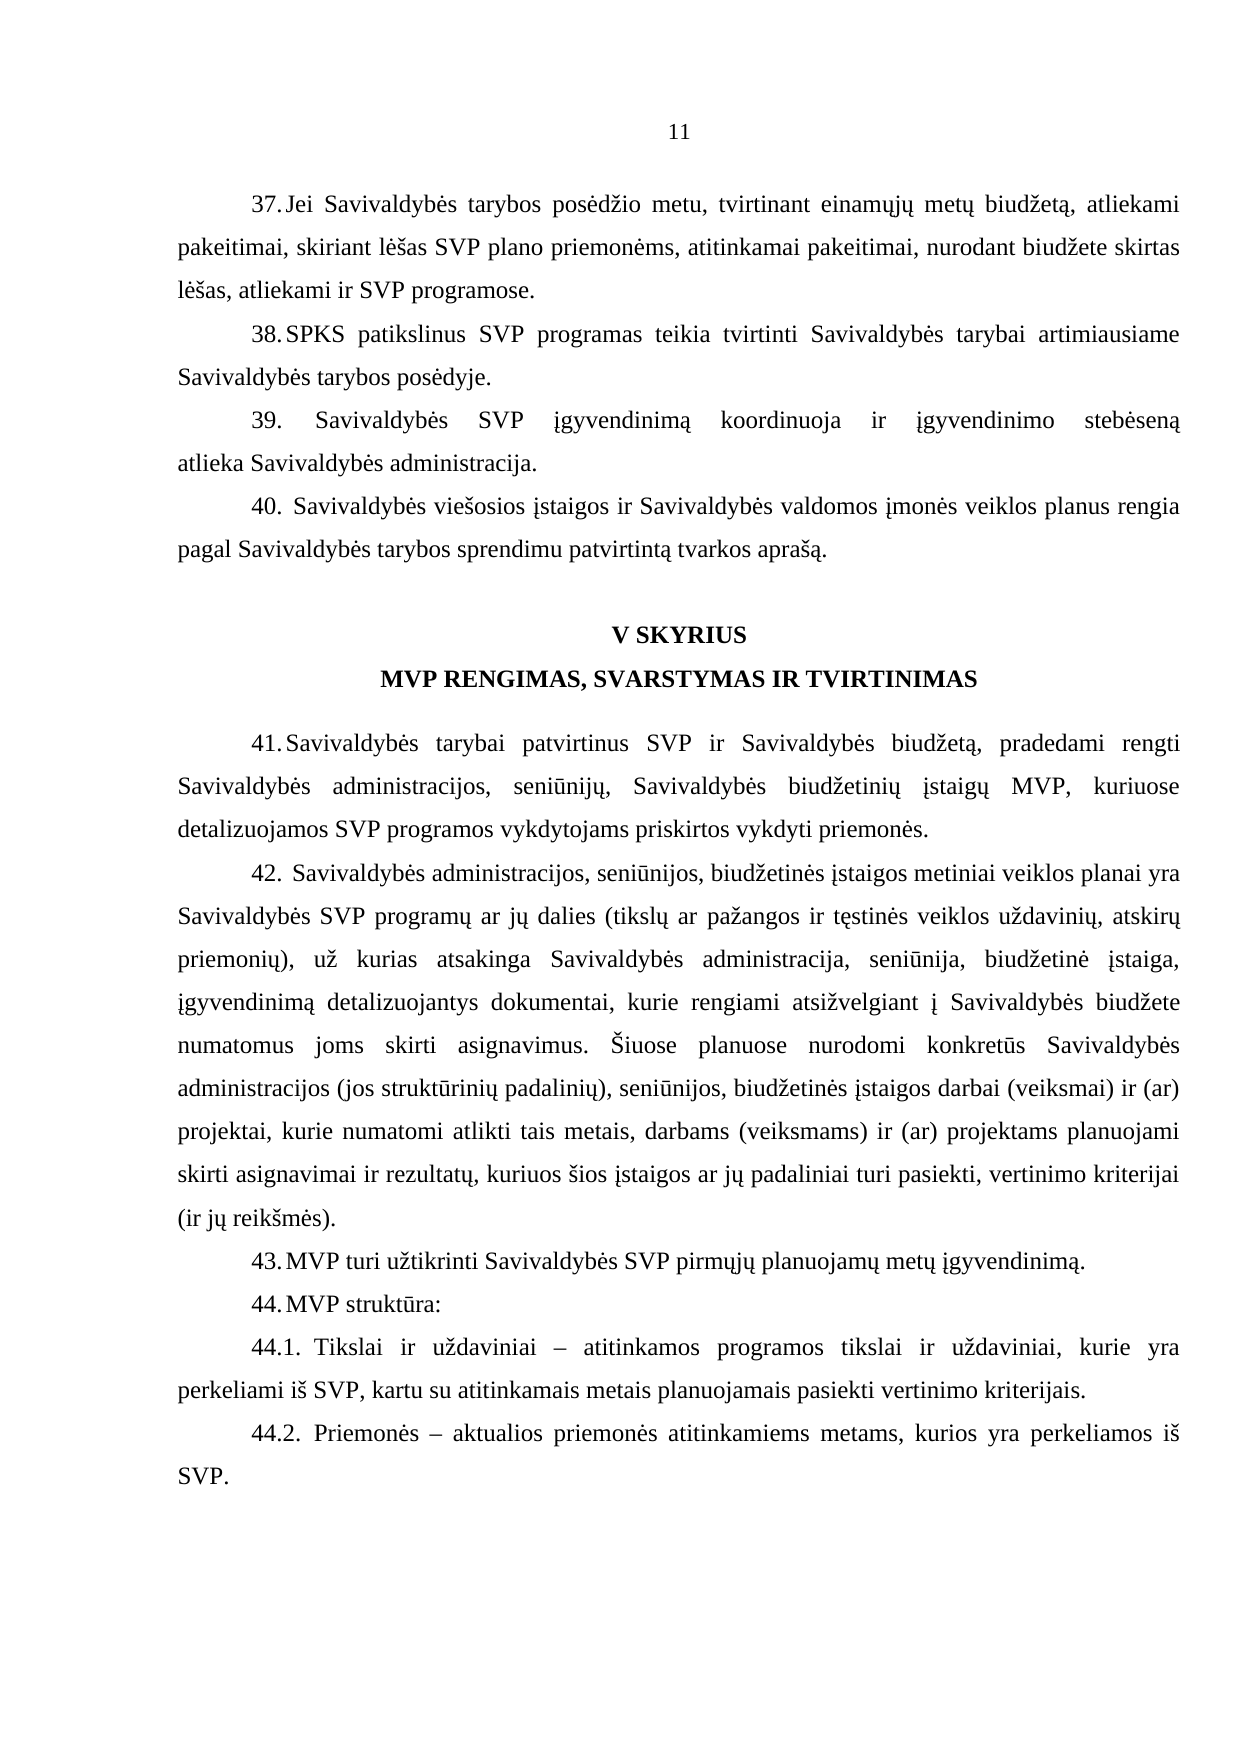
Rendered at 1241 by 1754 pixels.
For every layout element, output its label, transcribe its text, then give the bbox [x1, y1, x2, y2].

text 44.1. Tikslai ir uždaviniai – atitinkamos programos tikslai ir uždaviniai, kurie yra perkeliami iš SVP, kartu su atitinkamais metais planuojamais pasiekti vertinimo kriterijais. [177, 1332, 1181, 1404]
text V SKYRIUS [177, 621, 1181, 649]
text MVP RENGIMAS, SVARSTYMAS IR TVIRTINIMAS [177, 664, 1181, 692]
text 39. Savivaldybės SVP įgyvendinimą koordinuoja ir įgyvendinimo stebėseną atlieka Savivaldybės administracija. [177, 405, 1181, 477]
text 43. MVP turi užtikrinti Savivaldybės SVP pirmųjų planuojamų metų įgyvendinimą. [177, 1246, 1181, 1274]
text 40. Savivaldybės viešosios įstaigos ir Savivaldybės valdomos įmonės veiklos planus rengia pagal Savivaldybės tarybos sprendimu patvirtintą tvarkos aprašą. [177, 491, 1181, 563]
text 44. MVP struktūra: [177, 1289, 1181, 1318]
text 44.2. Priemonės – aktualios priemonės atitinkamiems metams, kurios yra perkeliamos iš SVP. [177, 1418, 1181, 1490]
text 38. SPKS patikslinus SVP programas teikia tvirtinti Savivaldybės tarybai artimiausiame Savivaldybės tarybos posėdyje. [177, 319, 1181, 391]
text 37. Jei Savivaldybės tarybos posėdžio metu, tvirtinant einamųjų metų biudžetą, atliekami pakeitimai, skiriant lėšas SVP plano priemonėms, atitinkamai pakeitimai, nurodant biudžete skirtas lėšas, atliekami ir SVP programose. [177, 189, 1181, 304]
text 42. Savivaldybės administracijos, seniūnijos, biudžetinės įstaigos metiniai veiklos planai yra Savivaldybės SVP programų ar jų dalies (tikslų ar pažangos ir tęstinės veiklos uždavinių, atskirų priemonių), už kurias atsakinga Savivaldybės administracija, seniūnija, biudžetinė įstaiga, įgyvendinimą detalizuojantys dokumentai, kurie rengiami atsižvelgiant į Savivaldybės biudžete numatomus joms skirti asignavimus. Šiuose planuose nurodomi konkretūs Savivaldybės administracijos (jos struktūrinių padalinių), seniūnijos, biudžetinės įstaigos darbai (veiksmai) ir (ar) projektai, kurie numatomi atlikti tais metais, darbams (veiksmams) ir (ar) projektams planuojami skirti asignavimai ir rezultatų, kuriuos šios įstaigos ar jų padaliniai turi pasiekti, vertinimo kriterijai (ir jų reikšmės). [177, 858, 1181, 1231]
text 41. Savivaldybės tarybai patvirtinus SVP ir Savivaldybės biudžetą, pradedami rengti Savivaldybės administracijos, seniūnijų, Savivaldybės biudžetinių įstaigų MVP, kuriuose detalizuojamos SVP programos vykdytojams priskirtos vykdyti priemonės. [177, 728, 1181, 843]
